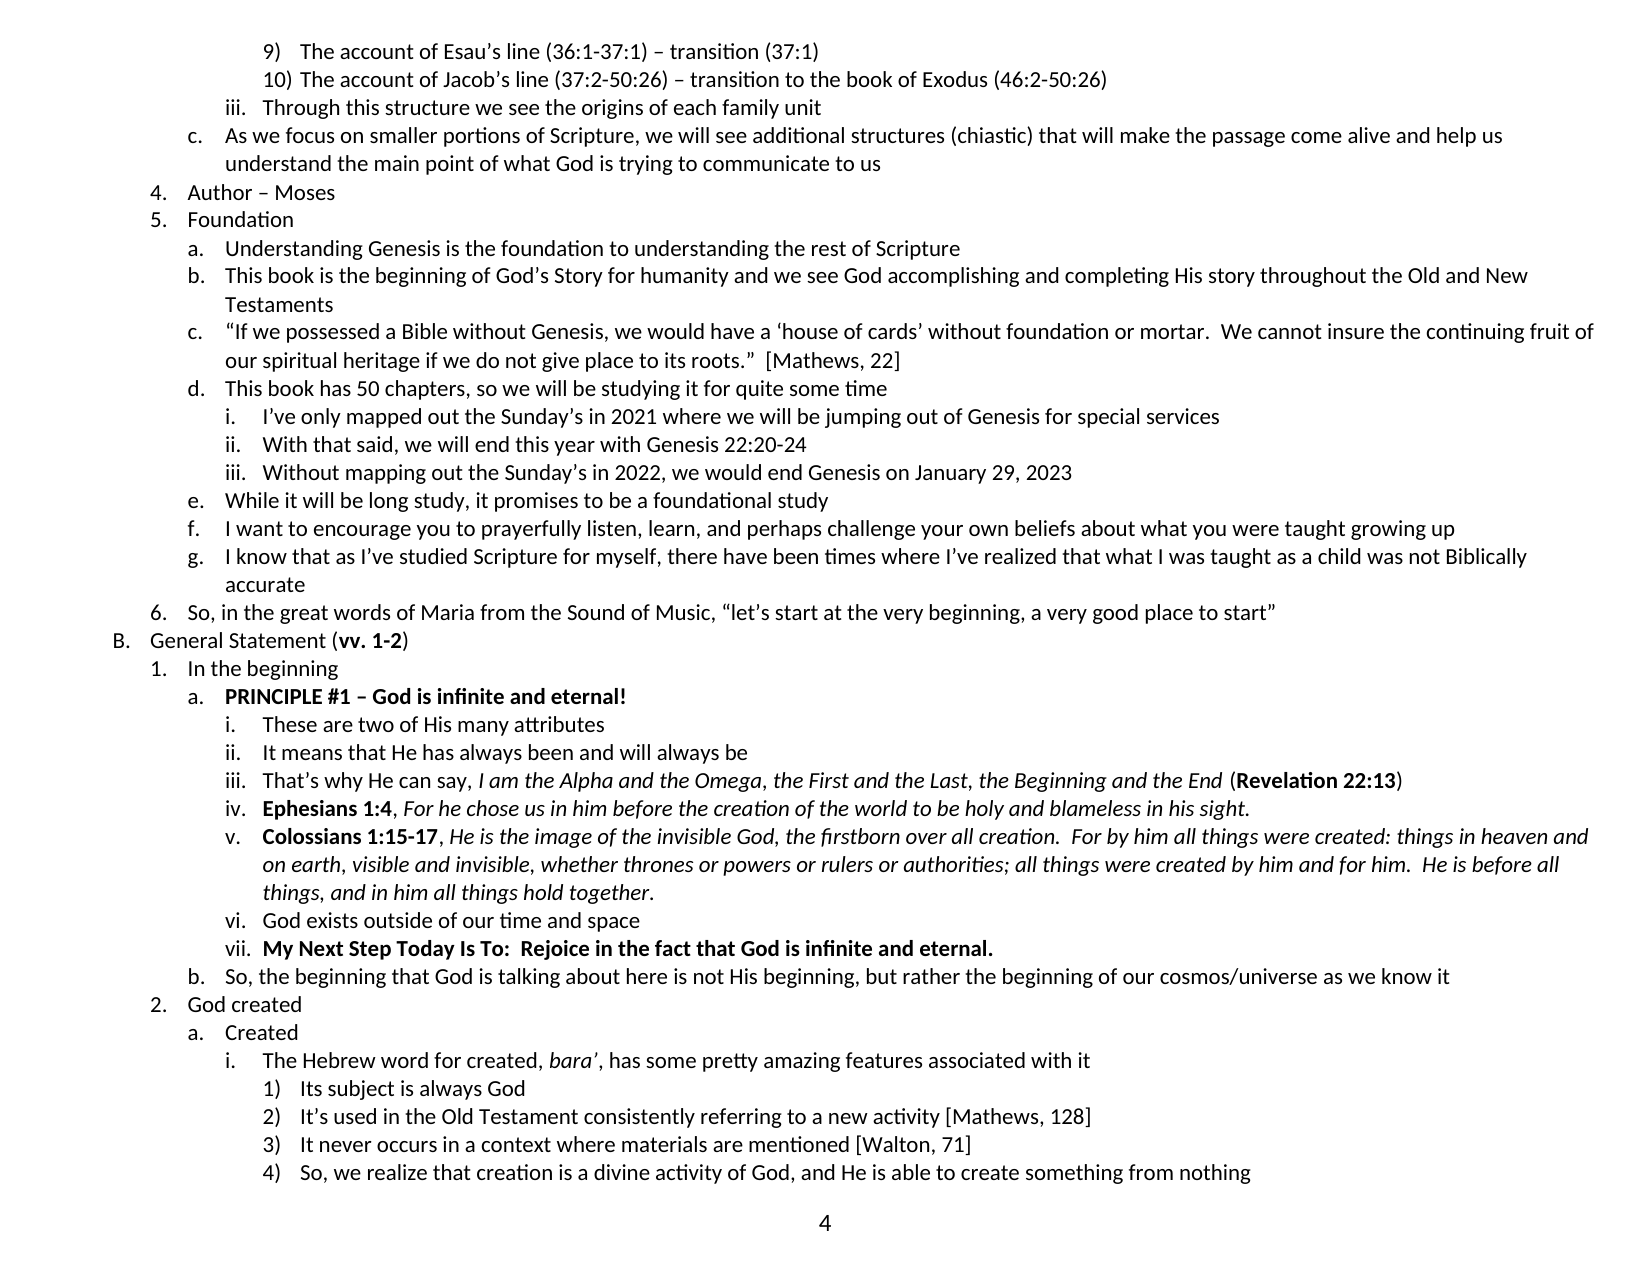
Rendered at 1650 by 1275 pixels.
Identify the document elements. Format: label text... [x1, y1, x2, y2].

list The account of Jacob’s line (37:2-50:26) – transition to the book of Exodus (46:2-50:26) [262, 66, 1612, 93]
list Through this structure we see the origins of each family unit [225, 93, 1612, 122]
list I want to encourage you to prayerfully listen, learn, and perhaps challenge your own beliefs about what you were taught growing up [187, 514, 1612, 542]
list In the beginning [150, 654, 1612, 682]
list So, we realize that creation is a divine activity of God, and He is able to create something from nothing [262, 1158, 1612, 1186]
list Foundation [150, 206, 1612, 234]
list I’ve only mapped out the Sunday’s in 2021 where we will be jumping out of Genesis for special services [225, 402, 1612, 430]
list This book has 50 chapters, so we will be studying it for quite some time [187, 374, 1612, 402]
list The Hebrew word for created, bara’, has some pretty amazing features associated with it [225, 1046, 1612, 1074]
list The account of Esau’s line (36:1-37:1) – transition (37:1) [262, 37, 1612, 66]
list With that said, we will end this year with Genesis 22:20-24 [225, 430, 1612, 458]
list Author – Moses [150, 178, 1612, 206]
list “If we possessed a Bible without Genesis, we would have a ‘house of cards’ without foundation or mortar. We cannot insure the continuing fruit of our spiritual heritage if we do not give place to its roots.” [Mathews, 22] [187, 318, 1612, 374]
list So, in the great words of Maria from the Sound of Music, “let’s start at the very beginning, a very good place to start” [150, 598, 1612, 626]
list Ephesians 1:4, For he chose us in him before the creation of the world to be holy and blameless in his sight. [225, 794, 1612, 822]
list It means that He has always been and will always be [225, 738, 1612, 766]
list Without mapping out the Sunday’s in 2022, we would end Genesis on January 29, 2023 [225, 458, 1612, 486]
list General Statement (vv. 1-2) [112, 626, 1612, 654]
list God created [150, 990, 1612, 1018]
list Its subject is always God [262, 1074, 1612, 1102]
list It’s used in the Old Testament consistently referring to a new activity [Mathews, 128] [262, 1102, 1612, 1130]
list It never occurs in a context where materials are mentioned [Walton, 71] [262, 1130, 1612, 1158]
list Understanding Genesis is the foundation to understanding the rest of Scripture [187, 234, 1612, 262]
list These are two of His many attributes [225, 710, 1612, 738]
list This book is the beginning of God’s Story for humanity and we see God accomplishing and completing His story throughout the Old and New Testaments [187, 262, 1612, 318]
list God exists outside of our time and space [225, 906, 1612, 934]
list So, the beginning that God is talking about here is not His beginning, but rather the beginning of our cosmos/universe as we know it [187, 962, 1612, 990]
list My Next Step Today Is To: Rejoice in the fact that God is infinite and eternal. [225, 934, 1612, 962]
list PRINCIPLE #1 – God is infinite and eternal! [187, 682, 1612, 710]
list Colossians 1:15-17, He is the image of the invisible God, the firstborn over all creation. For by him all things were created: things in heaven and on earth, visible and invisible, whether thrones or powers or rulers or authorities; all things were created by him and for him. He is before all things, and in him all things hold together. [225, 822, 1612, 906]
list Created [187, 1018, 1612, 1046]
list I know that as I’ve studied Scripture for myself, there have been times where I’ve realized that what I was taught as a child was not Biblically accurate [187, 542, 1612, 598]
list As we focus on smaller portions of Scripture, we will see additional structures (chiastic) that will make the passage come alive and help us understand the main point of what God is trying to communicate to us [187, 122, 1612, 178]
list While it will be long study, it promises to be a foundational study [187, 486, 1612, 514]
list That’s why He can say, I am the Alpha and the Omega, the First and the Last, the Beginning and the End (Revelation 22:13) [225, 766, 1612, 794]
